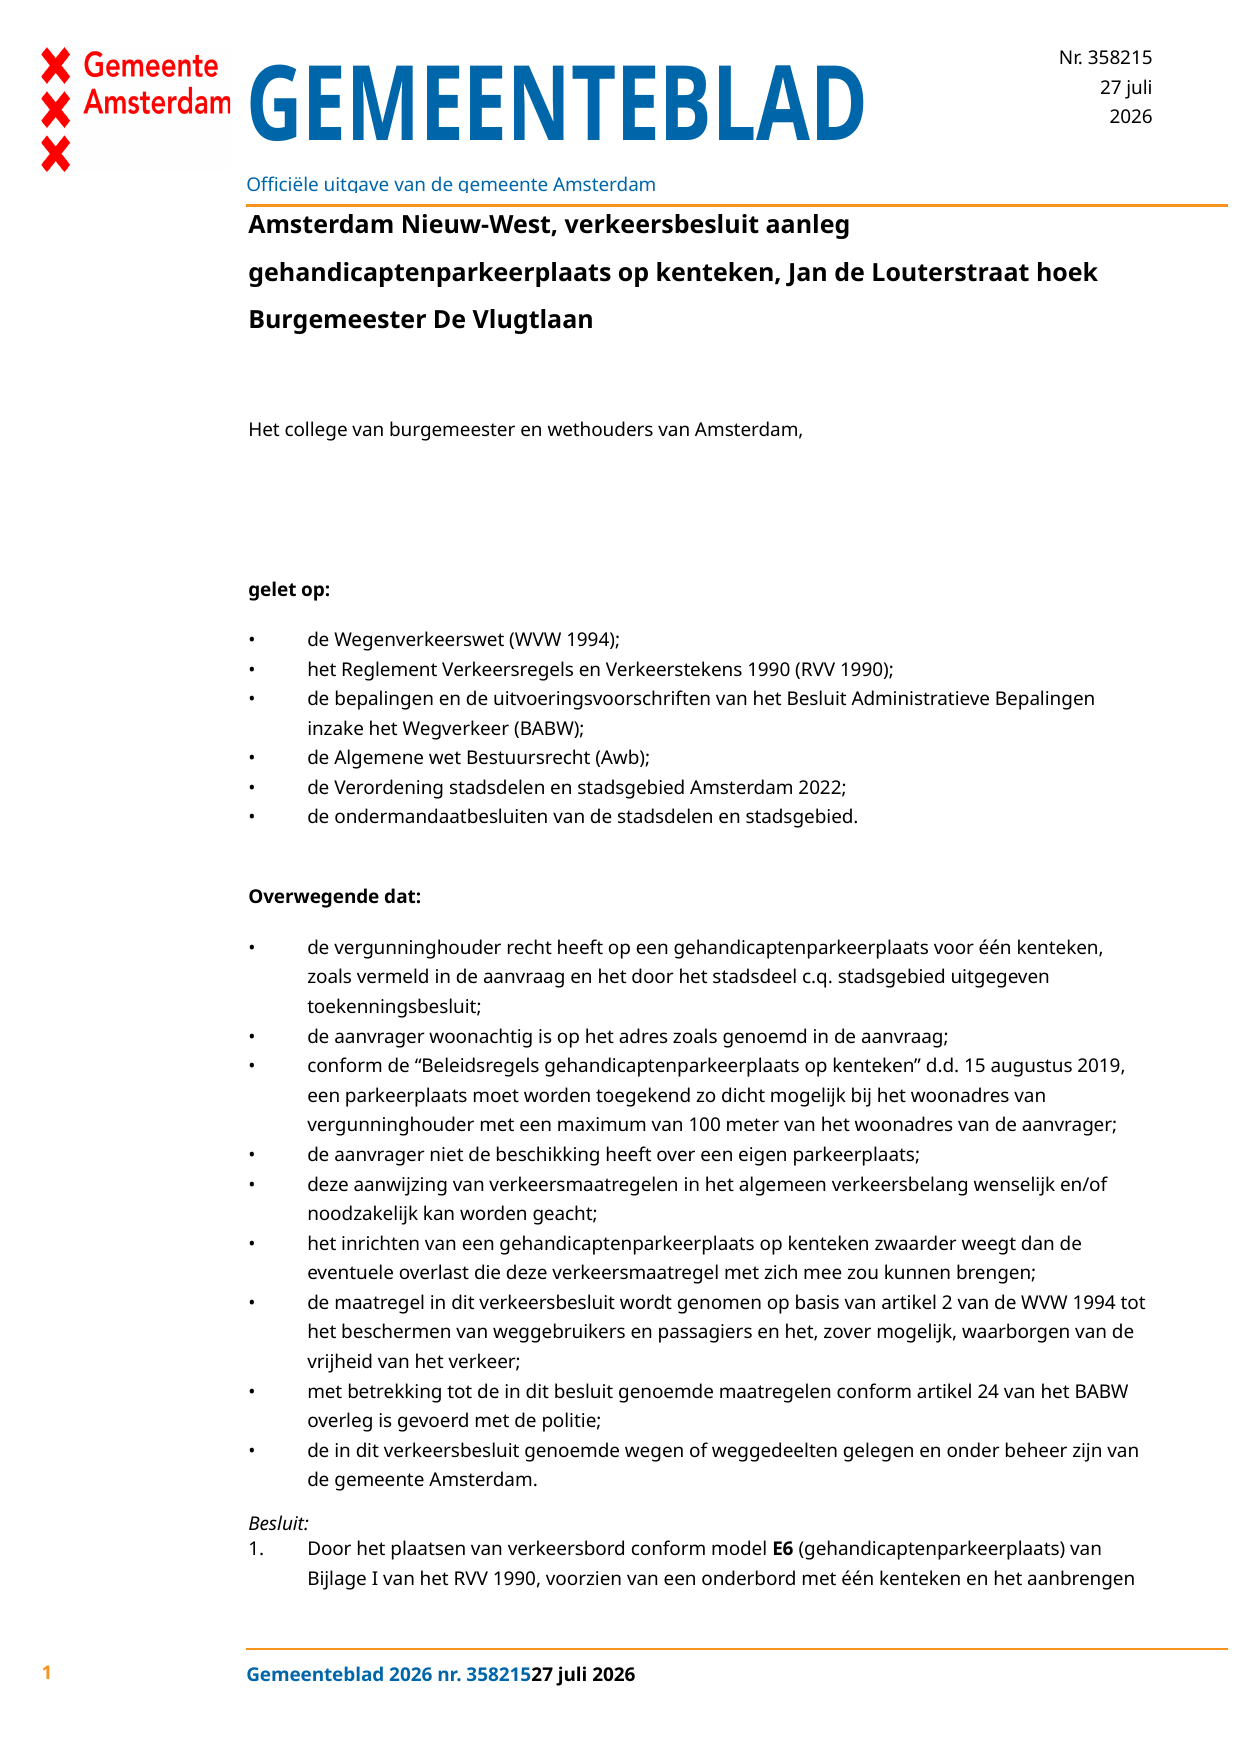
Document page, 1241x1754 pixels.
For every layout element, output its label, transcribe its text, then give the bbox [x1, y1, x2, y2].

list de maatregel in dit verkeersbesluit wordt genomen op basis van artikel 2 van de WVW 1994 tot het beschermen van weggebruikers en passagiers en het, zover mogelijk, waarborgen van de vrijheid van het verkeer; [248, 1289, 1152, 1374]
list met betrekking tot de in dit besluit genoemde maatregelen conform artikel 24 van het BABW overleg is gevoerd met de politie; [248, 1378, 1152, 1433]
list deze aanwijzing van verkeersmaatregelen in het algemeen verkeersbelang wenselijk en/of noodzakelijk kan worden geacht; [248, 1171, 1152, 1226]
text Het college van burgemeester en wethouders van Amsterdam, [248, 416, 1152, 442]
list de in dit verkeersbesluit genoemde wegen of weggedeelten gelegen en onder beheer zijn van de gemeente Amsterdam. [248, 1437, 1152, 1492]
list de bepalingen en de uitvoeringsvoorschriften van het Besluit Administratieve Bepalingen inzake het Wegverkeer (BABW); [248, 685, 1152, 741]
list de aanvrager niet de beschikking heeft over een eigen parkeerplaats; [248, 1141, 1152, 1167]
list de Algemene wet Bestuursrecht (Awb); [248, 744, 1152, 770]
picture [41, 47, 231, 172]
list het Reglement Verkeersregels en Verkeerstekens 1990 (RVV 1990); [248, 656, 1152, 682]
list de vergunninghouder recht heeft op een gehandicaptenparkeerplaats voor één kenteken, zoals vermeld in de aanvraag en het door het stadsdeel c.q. stadsgebied uitgegeven toekenningsbesluit; [248, 934, 1152, 1019]
text Amsterdam Nieuw-West, verkeersbesluit aanleg gehandicaptenparkeerplaats op kenteken, Jan de Louterstraat hoek Burgemeester De Vlugtlaan [248, 207, 1152, 336]
list het inrichten van een gehandicaptenparkeerplaats op kenteken zwaarder weegt dan de eventuele overlast die deze verkeersmaatregel met zich mee zou kunnen brengen; [248, 1230, 1152, 1285]
list conform de “Beleidsregels gehandicaptenparkeerplaats op kenteken” d.d. 15 augustus 2019, een parkeerplaats moet worden toegekend zo dicht mogelijk bij het woonadres van vergunninghouder met een maximum van 100 meter van het woonadres van de aanvrager; [248, 1052, 1152, 1137]
text Besluit: [248, 1510, 1152, 1536]
list de Wegenverkeerswet (WVW 1994); [248, 626, 1152, 652]
list de ondermandaatbesluiten van de stadsdelen en stadsgebied. [248, 804, 1152, 829]
text Overwegende dat: [248, 884, 1152, 909]
list Door het plaatsen van verkeersbord conform model E6 (gehandicaptenparkeerplaats) van Bijlage I van het RVV 1990, voorzien van een onderbord met één kenteken en het aanbrengen [248, 1536, 1152, 1591]
list de Verordening stadsdelen en stadsgebied Amsterdam 2022; [248, 774, 1152, 800]
text gelet op: [248, 576, 1152, 602]
list de aanvrager woonachtig is op het adres zoals genoemd in de aanvraag; [248, 1023, 1152, 1049]
